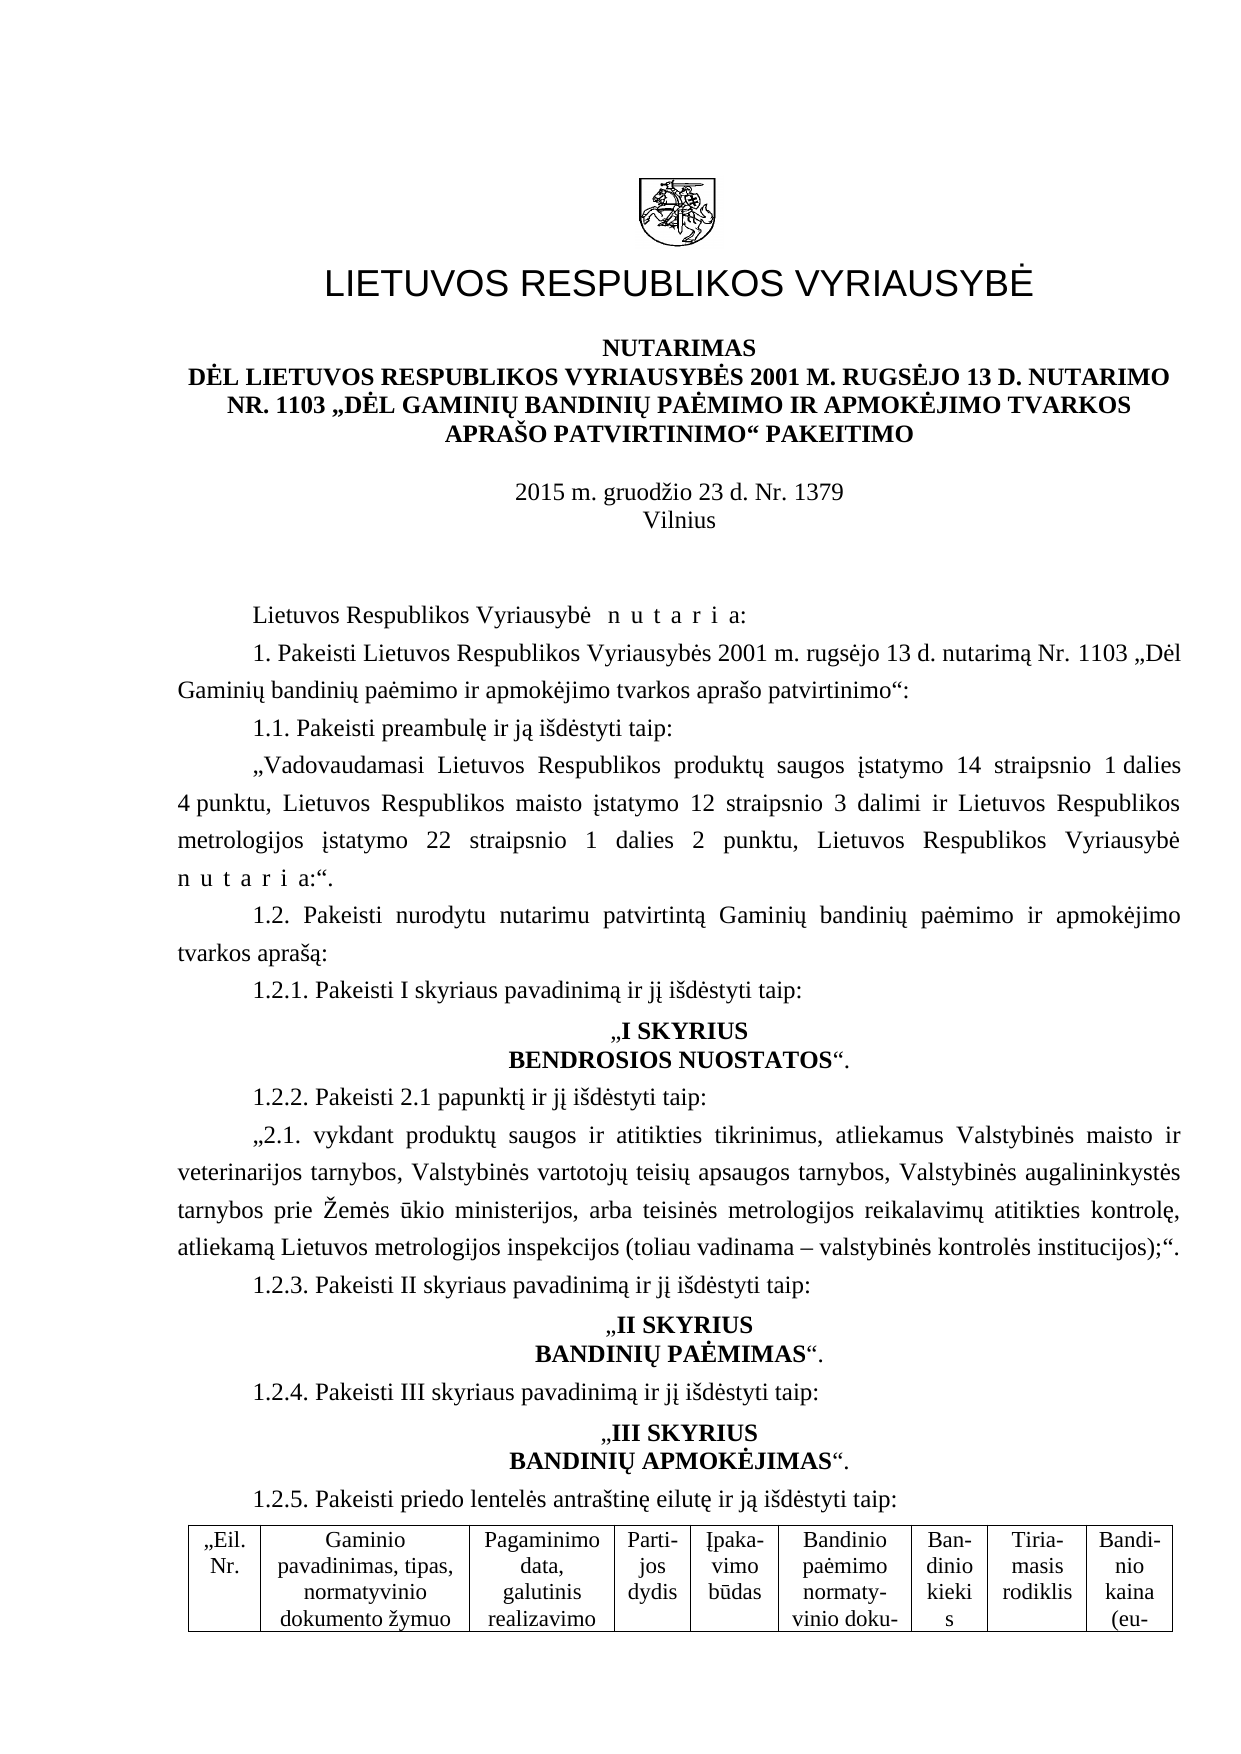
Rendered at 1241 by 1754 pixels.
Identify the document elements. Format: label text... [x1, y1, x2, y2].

text „Vadovaudamasi Lietuvos Respublikos produktų saugos įstatymo 14 straipsnio 1 dalies 4 punktu, Lietuvos Respublikos maisto įstatymo 12 straipsnio 3 dalimi ir Lietuvos Respublikos metrologijos įstatymo 22 straipsnio 1 dalies 2 punktu, Lietuvos Respublikos Vyriausybė nutaria:“. [177, 742, 1181, 892]
table_header Pagaminimo data, galutinis realizavimo [470, 1526, 614, 1631]
text „I SKYRIUS [177, 1016, 1181, 1045]
text BANDINIŲ PAĖMIMAS“. [177, 1339, 1181, 1368]
text 1. Pakeisti Lietuvos Respublikos Vyriausybės 2001 m. rugsėjo 13 d. nutarimą Nr. 1103 „Dėl Gaminių bandinių paėmimo ir apmokėjimo tvarkos aprašo patvirtinimo“: [177, 629, 1181, 704]
table_header Įpaka-vimo būdas [691, 1526, 778, 1631]
text Dėl LIETUVOS RESPUBLIKOS VYRIAUSYBĖS 2001 M. RUGSĖJO 13 D. NUTARIMO NR. 1103 „DĖL GAMINIŲ BANDINIŲ PAĖMIMO IR APMOKĖJIMO TVARKOS APRAŠO PATVIRTINIMO“ PAKEITIMO [177, 362, 1181, 448]
table_header Bandi-nio kaina (eu- [1087, 1526, 1172, 1631]
text 1.2.5. Pakeisti priedo lentelės antraštinę eilutę ir ją išdėstyti taip: [177, 1475, 1181, 1513]
text Lietuvos Respublikos Vyriausybė nutaria: [177, 592, 1181, 629]
text Lietuvos Respublikos Vyriausybė [177, 261, 1181, 304]
text 2015 m. gruodžio 23 d. Nr. 1379 Vilnius [177, 477, 1181, 534]
table_header Parti-jos dydis [615, 1526, 690, 1631]
text „2.1. vykdant produktų saugos ir atitikties tikrinimus, atliekamus Valstybinės maisto ir veterinarijos tarnybos, Valstybinės vartotojų teisių apsaugos tarnybos, Valstybinės augalininkystės tarnybos prie Žemės ūkio ministerijos, arba teisinės metrologijos reikalavimų atitikties kontrolę, atliekamą Lietuvos metrologijos inspekcijos (toliau vadinama – valstybinės kontrolės institucijos);“. [177, 1111, 1181, 1261]
table_header Bandinio paėmimo normaty-vinio doku- [779, 1526, 911, 1631]
text BANDINIŲ APMOKĖJIMAS“. [177, 1446, 1181, 1475]
text 1.2.4. Pakeisti III skyriaus pavadinimą ir jį išdėstyti taip: [177, 1368, 1181, 1406]
table_header Ban-dinio kiekis [912, 1526, 987, 1631]
table_header Tiria-masis rodiklis [988, 1526, 1086, 1631]
table_header Gaminio pavadinimas, tipas, normatyvinio dokumento žymuo [261, 1526, 469, 1631]
text „III SKYRIUS [177, 1418, 1181, 1446]
text 1.2. Pakeisti nurodytu nutarimu patvirtintą Gaminių bandinių paėmimo ir apmokėjimo tvarkos aprašą: [177, 892, 1181, 967]
table_header „Eil. Nr. [189, 1526, 260, 1631]
text 1.2.2. Pakeisti 2.1 papunktį ir jį išdėstyti taip: [177, 1074, 1181, 1111]
text 1.1. Pakeisti preambulę ir ją išdėstyti taip: [177, 704, 1181, 742]
text 1.2.1. Pakeisti I skyriaus pavadinimą ir jį išdėstyti taip: [177, 967, 1181, 1004]
text 1.2.3. Pakeisti II skyriaus pavadinimą ir jį išdėstyti taip: [177, 1261, 1181, 1299]
text nutarimas [177, 333, 1181, 362]
text „II SKYRIUS [177, 1311, 1181, 1339]
text Bendrosios nuostatos“. [177, 1045, 1181, 1074]
